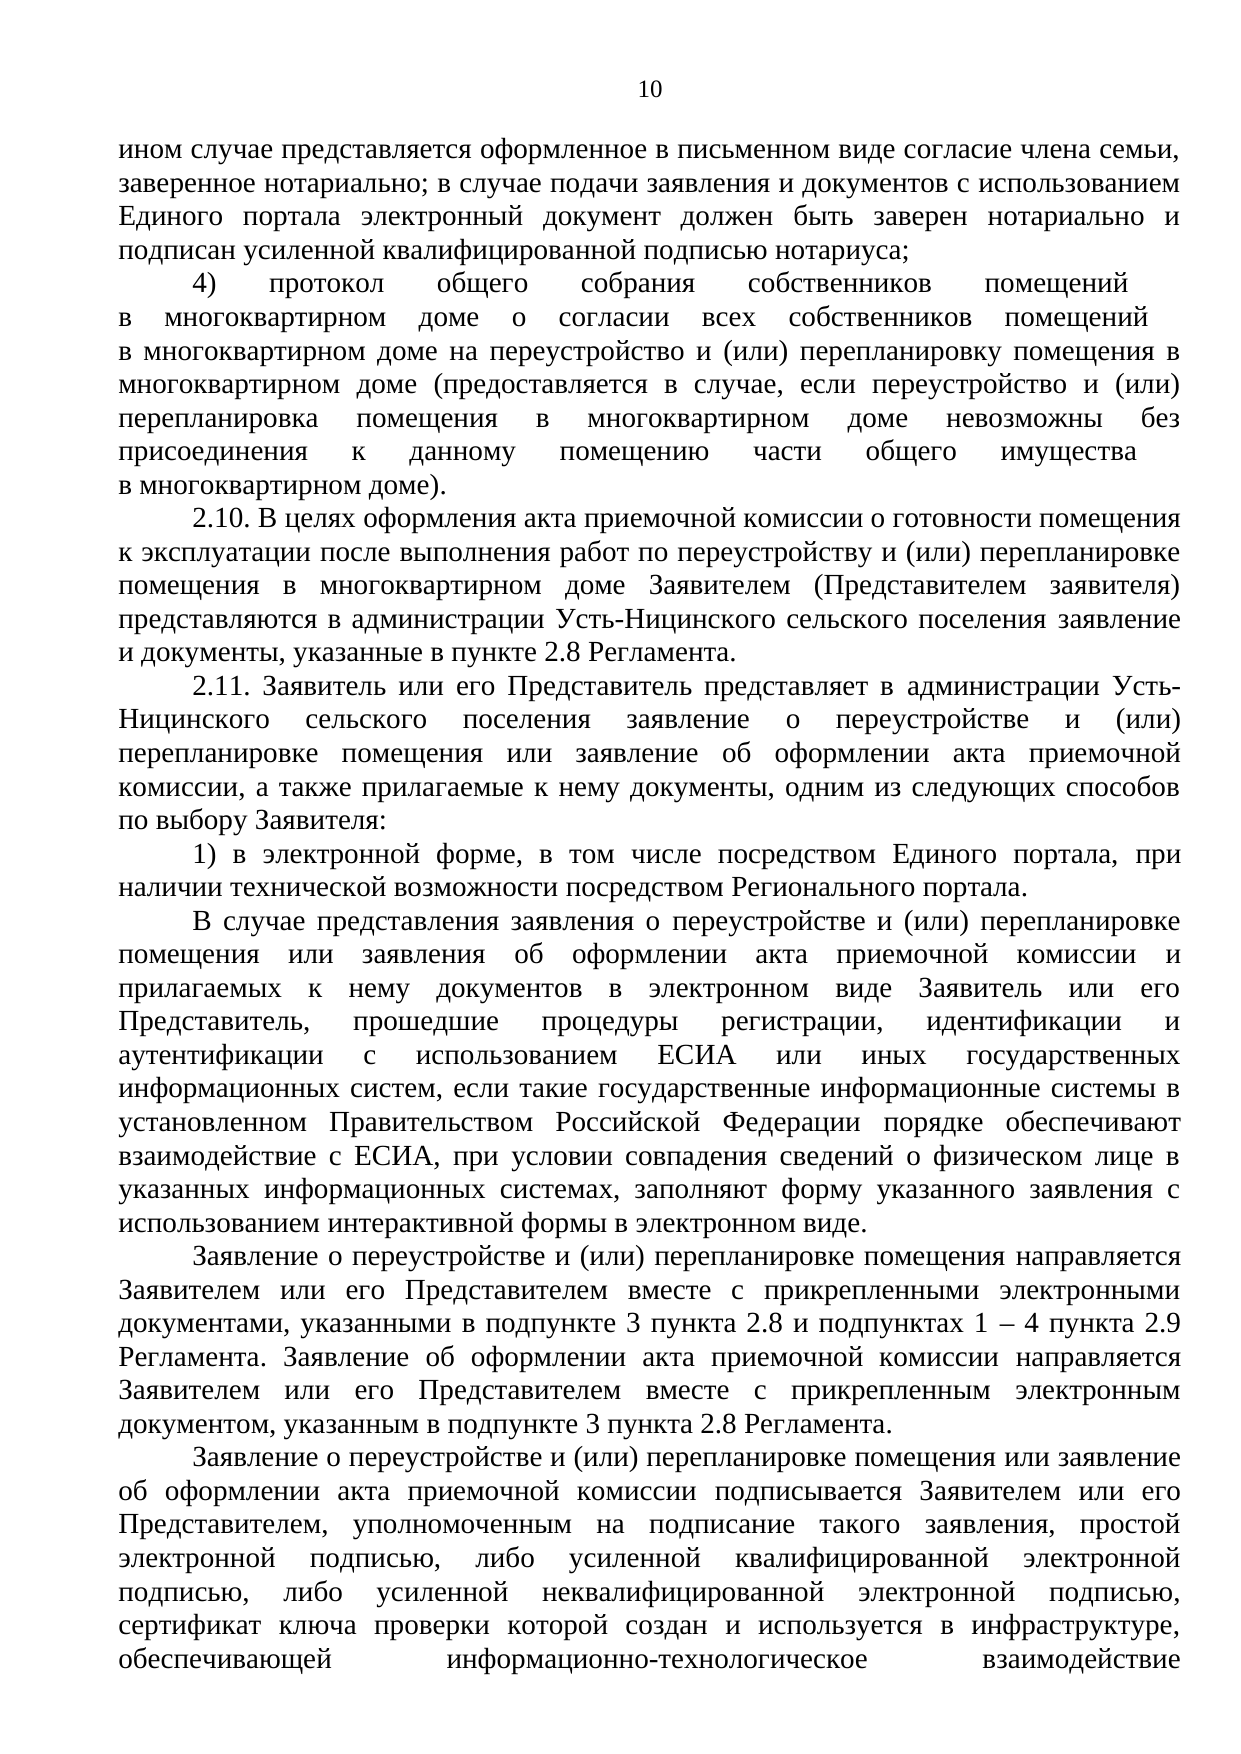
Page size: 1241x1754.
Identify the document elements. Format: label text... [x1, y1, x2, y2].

text 2.11. Заявитель или его Представитель представляет в администрации Усть-Ницинского сельского поселения заявление о переустройстве и (или) перепланировке помещения или заявление об оформлении акта приемочной комиссии, а также прилагаемые к нему документы, одним из следующих способов по выбору Заявителя: [118, 668, 1181, 836]
text 1) в электронной форме, в том числе посредством Единого портала, при наличии технической возможности посредством Регионального портала. [118, 836, 1181, 903]
text Заявление о переустройстве и (или) перепланировке помещения направляется Заявителем или его Представителем вместе с прикрепленными электронными документами, указанными в подпункте 3 пункта 2.8 и подпунктах 1 – 4 пункта 2.9 Регламента. Заявление об оформлении акта приемочной комиссии направляется Заявителем или его Представителем вместе с прикрепленным электронным документом, указанным в подпункте 3 пункта 2.8 Регламента. [118, 1238, 1181, 1439]
text 2.10. В целях оформления акта приемочной комиссии о готовности помещения к эксплуатации после выполнения работ по переустройству и (или) перепланировке помещения в многоквартирном доме Заявителем (Представителем заявителя) представляются в администрации Усть-Ницинского сельского поселения заявление и документы, указанные в пункте 2.8 Регламента. [118, 500, 1181, 668]
text ином случае представляется оформленное в письменном виде согласие члена семьи, заверенное нотариально; в случае подачи заявления и документов с использованием Единого портала электронный документ должен быть заверен нотариально и подписан усиленной квалифицированной подписью нотариуса; [118, 131, 1181, 266]
text 4) протокол общего собрания собственников помещений в многоквартирном доме о согласии всех собственников помещений в многоквартирном доме на переустройство и (или) перепланировку помещения в многоквартирном доме (предоставляется в случае, если переустройство и (или) перепланировка помещения в многоквартирном доме невозможны без присоединения к данному помещению части общего имущества в многоквартирном доме). [118, 266, 1181, 500]
text Заявление о переустройстве и (или) перепланировке помещения или заявление об оформлении акта приемочной комиссии подписывается Заявителем или его Представителем, уполномоченным на подписание такого заявления, простой электронной подписью, либо усиленной квалифицированной электронной подписью, либо усиленной неквалифицированной электронной подписью, сертификат ключа проверки которой создан и используется в инфраструктуре, обеспечивающей информационно-технологическое взаимодействие [118, 1439, 1181, 1674]
text В случае представления заявления о переустройстве и (или) перепланировке помещения или заявления об оформлении акта приемочной комиссии и прилагаемых к нему документов в электронном виде Заявитель или его Представитель, прошедшие процедуры регистрации, идентификации и аутентификации с использованием ЕСИА или иных государственных информационных систем, если такие государственные информационные системы в установленном Правительством Российской Федерации порядке обеспечивают взаимодействие с ЕСИА, при условии совпадения сведений о физическом лице в указанных информационных системах, заполняют форму указанного заявления с использованием интерактивной формы в электронном виде. [118, 903, 1181, 1238]
